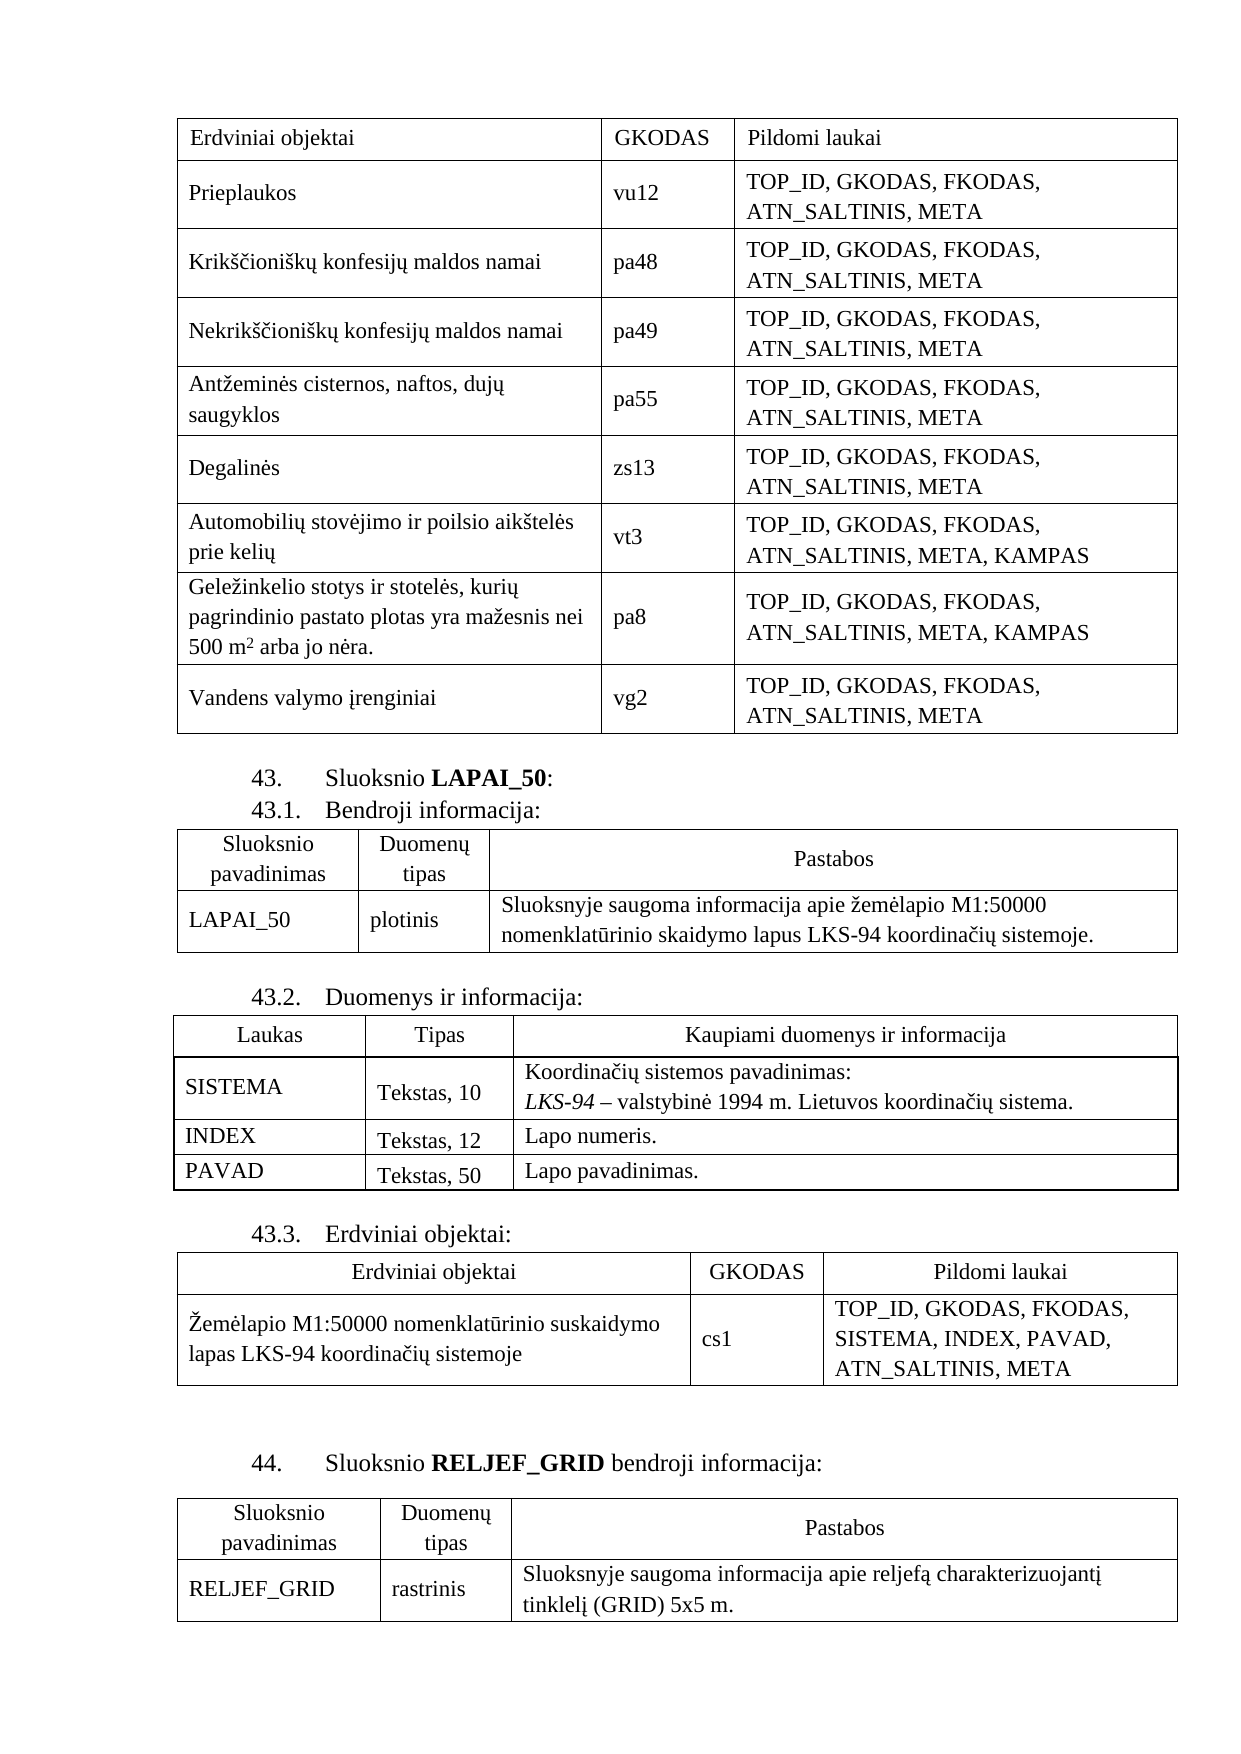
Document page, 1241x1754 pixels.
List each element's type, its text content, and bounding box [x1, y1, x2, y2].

text 43.1. Bendroji informacija: [177, 796, 1181, 824]
table_cell TOP_ID, GKODAS, FKODAS, SISTEMA, INDEX, PAVAD, ATN_SALTINIS, META [824, 1295, 1177, 1385]
table_cell Nekrikščioniškų konfesijų maldos namai [178, 298, 601, 366]
table_cell LAPAI_50 [178, 891, 358, 952]
table_header Erdviniai objektai [178, 1253, 690, 1294]
table_cell Koordinačių sistemos pavadinimas: LKS-94 – valstybinė 1994 m. Lietuvos koordinačių sistema. [514, 1058, 1177, 1118]
table_header Kaupiami duomenys ir informacija [514, 1016, 1177, 1056]
table_cell TOP_ID, GKODAS, FKODAS, ATN_SALTINIS, META [735, 229, 1177, 297]
table_cell pa49 [602, 298, 734, 366]
table_cell Sluoksnyje saugoma informacija apie žemėlapio M1:50000 nomenklatūrinio skaidymo lapus LKS-94 koordinačių sistemoje. [490, 891, 1177, 952]
table_header Laukas [174, 1016, 365, 1056]
table_cell Prieplaukos [178, 161, 601, 228]
table_cell Lapo numeris. [514, 1120, 1177, 1154]
table_cell pa8 [602, 573, 734, 664]
table_cell Automobilių stovėjimo ir poilsio aikštelės prie kelių [178, 504, 601, 572]
table_header Duomenų tipas [381, 1499, 511, 1559]
table_cell Lapo pavadinimas. [514, 1155, 1177, 1189]
table_cell vg2 [602, 665, 734, 733]
text 44. Sluoksnio RELJEF_GRID bendroji informacija: [177, 1448, 1181, 1477]
table_cell TOP_ID, GKODAS, FKODAS, ATN_SALTINIS, META [735, 161, 1177, 228]
table_cell TOP_ID, GKODAS, FKODAS, ATN_SALTINIS, META [735, 665, 1177, 733]
table_header Duomenų tipas [359, 830, 489, 890]
table_cell Sluoksnyje saugoma informacija apie reljefą charakterizuojantį tinklelį (GRID) 5x5 m. [512, 1560, 1177, 1621]
table_cell Geležinkelio stotys ir stotelės, kurių pagrindinio pastato plotas yra mažesnis nei 500 m2 arba jo nėra. [178, 573, 601, 664]
table_cell TOP_ID, GKODAS, FKODAS, ATN_SALTINIS, META, KAMPAS [735, 504, 1177, 572]
text 43.2. Duomenys ir informacija: [177, 982, 1181, 1011]
table_cell Tekstas, 10 [366, 1058, 513, 1118]
table_cell vt3 [602, 504, 734, 572]
table_header GKODAS [691, 1253, 823, 1294]
table_header Pastabos [512, 1499, 1177, 1559]
table_header Pastabos [490, 830, 1177, 890]
table_cell Krikščioniškų konfesijų maldos namai [178, 229, 601, 297]
table_cell SISTEMA [175, 1058, 365, 1118]
table_header Erdviniai objektai [178, 119, 601, 159]
table_cell Tekstas, 50 [366, 1155, 513, 1189]
table_cell vu12 [602, 161, 734, 228]
table_cell PAVAD [175, 1155, 365, 1189]
table_cell TOP_ID, GKODAS, FKODAS, ATN_SALTINIS, META [735, 367, 1177, 434]
table_cell Degalinės [178, 436, 601, 503]
table_cell Žemėlapio M1:50000 nomenklatūrinio suskaidymo lapas LKS-94 koordinačių sistemoje [178, 1295, 690, 1385]
table_cell zs13 [602, 436, 734, 503]
table_cell Tekstas, 12 [366, 1120, 513, 1154]
table_cell Vandens valymo įrenginiai [178, 665, 601, 733]
text 43.3. Erdviniai objektai: [177, 1219, 1181, 1248]
table_cell pa55 [602, 367, 734, 434]
table_cell INDEX [175, 1120, 365, 1154]
table_cell TOP_ID, GKODAS, FKODAS, ATN_SALTINIS, META, KAMPAS [735, 573, 1177, 664]
table_cell plotinis [359, 891, 489, 952]
table_header Sluoksnio pavadinimas [178, 1499, 380, 1559]
table_header Pildomi laukai [824, 1253, 1177, 1294]
table_cell Antžeminės cisternos, naftos, dujų saugyklos [178, 367, 601, 434]
table_cell TOP_ID, GKODAS, FKODAS, ATN_SALTINIS, META [735, 436, 1177, 503]
table_header Pildomi laukai [735, 119, 1177, 159]
table_cell TOP_ID, GKODAS, FKODAS, ATN_SALTINIS, META [735, 298, 1177, 366]
text 43. Sluoksnio LAPAI_50: [177, 763, 1181, 791]
table_cell RELJEF_GRID [178, 1560, 380, 1621]
table_cell cs1 [691, 1295, 823, 1385]
table_cell pa48 [602, 229, 734, 297]
table_cell rastrinis [381, 1560, 511, 1621]
table_header GKODAS [602, 119, 734, 159]
table_header Tipas [366, 1016, 513, 1056]
table_header Sluoksnio pavadinimas [178, 830, 358, 890]
